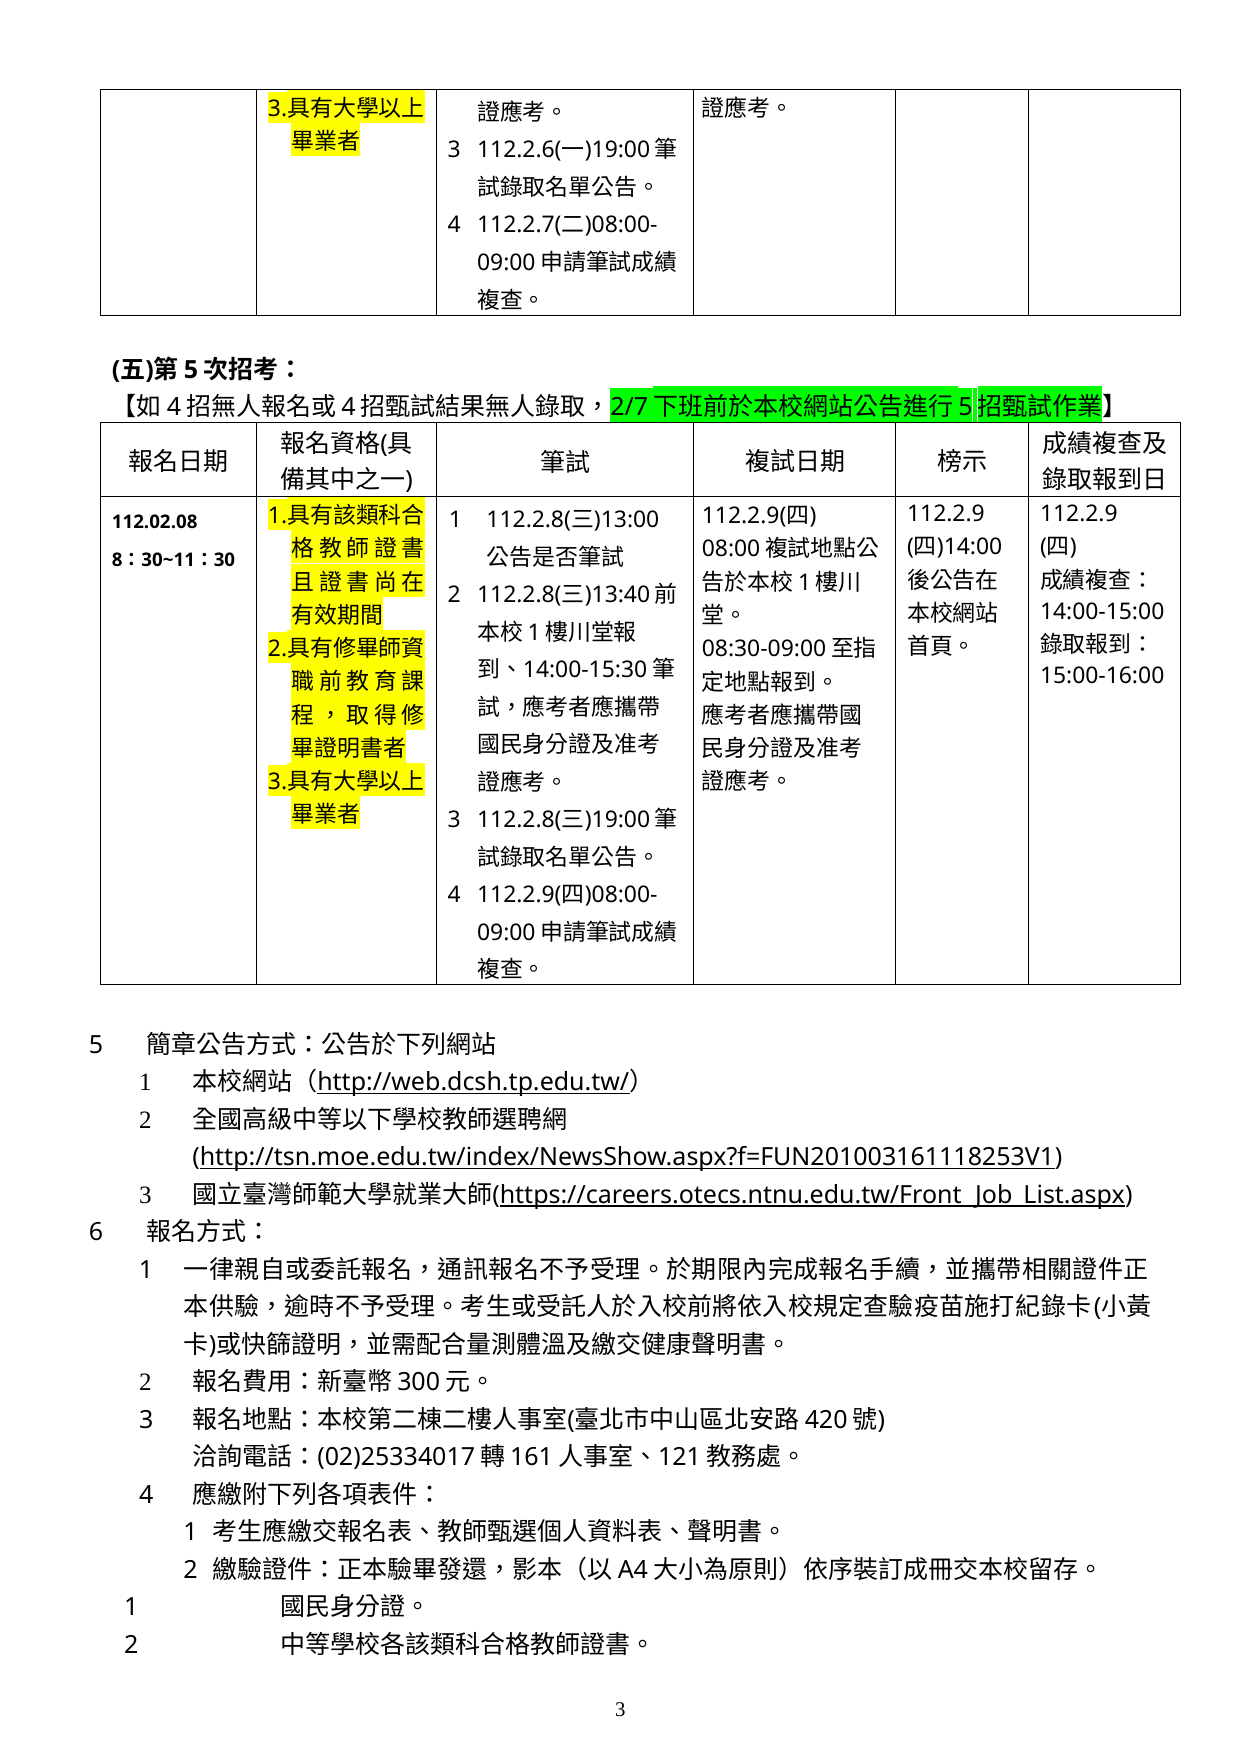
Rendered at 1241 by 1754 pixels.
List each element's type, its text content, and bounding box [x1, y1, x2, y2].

list 考生應繳交報名表、教師甄選個人資料表、聲明書。 [183, 1510, 1152, 1548]
table_cell 複試日期 [694, 423, 895, 496]
list 報名地點：本校第二棟二樓人事室(臺北市中山區北安路420號) 洽詢電話：(02)25334017轉161人事室、121教務處。 [139, 1398, 1152, 1473]
table_cell 榜示 [896, 423, 1028, 496]
table_cell [1029, 90, 1180, 315]
list 全國高級中等以下學校教師選聘網 (http://tsn.moe.edu.tw/index/NewsShow.aspx?f=FUN201003161118253V1) [139, 1098, 1152, 1173]
table_cell (五)第5次招考： 【如4招無人報名或4招甄試結果無人錄取，2/7下班前於本校網站公告進行5招甄試作業】 [100, 316, 1180, 422]
table_cell 筆試 [437, 423, 693, 496]
table_cell 112.2.9 (四)14:00後公告在本校網站首頁。 [896, 497, 1028, 984]
list 本校網站（http://web.dcsh.tp.edu.tw/） [139, 1060, 1152, 1098]
table_cell 112.2.8(三)13:00公告是否筆試 112.2.8(三)13:40前本校1樓川堂報到、14:00-15:30筆試，應考者應攜帶國民身分證及准考證應考。 112.2.8(三)19:00筆試錄取名單公告。 112.2.9(四)08:00-09:00申請筆試成績複查。 [437, 497, 693, 984]
table_cell [896, 90, 1028, 315]
table_cell 3.具有大學以上畢業者 [257, 90, 436, 315]
table_cell 112.2.6(一)13:00公告是否筆試 112.2.6(一)13:40前本校1樓川堂報到、14:00-15:30筆試，應考者應攜帶國民身分證及准考證應考。 112.2.6(一)19:00筆試錄取名單公告。 112.2.7(二)08:00-09:00申請筆試成績複查。 [437, 90, 693, 315]
list 一律親自或委託報名，通訊報名不予受理。於期限內完成報名手續，並攜帶相關證件正本供驗，逾時不予受理。考生或受託人於入校前將依入校規定查驗疫苗施打紀錄卡(小黃卡)或快篩證明，並需配合量測體溫及繳交健康聲明書。 [139, 1248, 1152, 1360]
list 繳驗證件：正本驗畢發還，影本（以A4大小為原則）依序裝訂成冊交本校留存。 [183, 1548, 1152, 1585]
table_cell 報名資格(具備其中之一) [257, 423, 436, 496]
table_cell [101, 90, 256, 315]
list 簡章公告方式：公告於下列網站 [89, 1023, 1152, 1060]
table_cell 證應考。 [694, 90, 895, 315]
table_cell 112.02.08 8：30~11：30 [101, 497, 256, 984]
table_cell 112.2.9(四) 08:00複試地點公告於本校1樓川堂。 08:30-09:00至指定地點報到。 應考者應攜帶國民身分證及准考證應考。 [694, 497, 895, 984]
list 國民身分證。 [89, 1585, 1152, 1623]
table_cell 1.具有該類科合格教師證書且證書尚在有效期間 2.具有修畢師資職前教育課程，取得修畢證明書者 3.具有大學以上畢業者 [257, 497, 436, 984]
table_cell 報名日期 [101, 423, 256, 496]
table_cell 成績複查及 錄取報到日 [1029, 423, 1180, 496]
list 報名方式： [89, 1210, 1152, 1248]
list 應繳附下列各項表件： [139, 1473, 1152, 1510]
table_cell 112.2.9 (四) 成績複查： 14:00-15:00 錄取報到： 15:00-16:00 [1029, 497, 1180, 984]
list 報名費用：新臺幣300元。 [139, 1360, 1152, 1398]
list 中等學校各該類科合格教師證書。 [89, 1623, 1152, 1660]
list 國立臺灣師範大學就業大師(https://careers.otecs.ntnu.edu.tw/Front_Job_List.aspx) [139, 1173, 1152, 1210]
